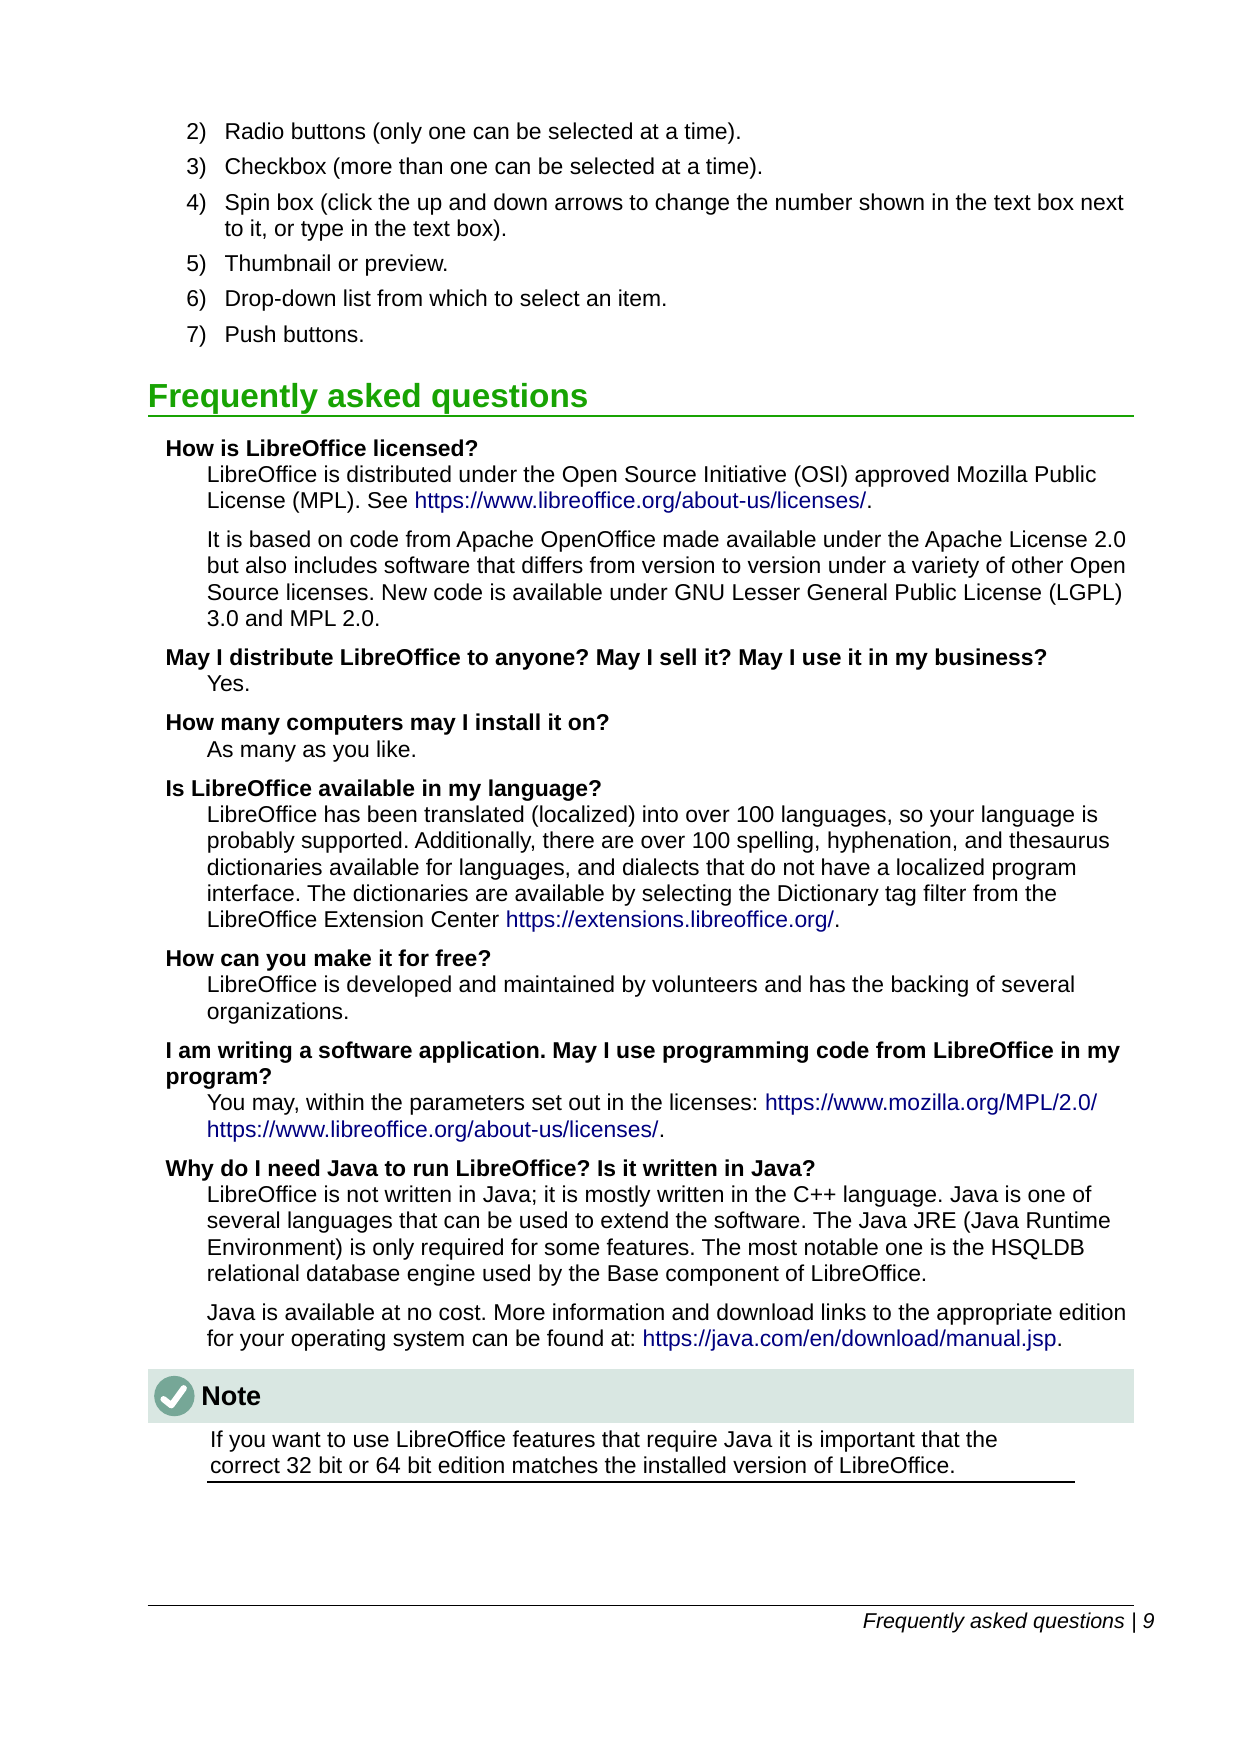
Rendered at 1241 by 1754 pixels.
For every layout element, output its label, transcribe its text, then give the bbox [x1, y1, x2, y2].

list Thumbnail or preview. [207, 250, 1134, 276]
text Is LibreOffice available in my language? [165, 774, 1134, 801]
list Radio buttons (only one can be selected at a time). [207, 118, 1134, 144]
text You may, within the parameters set out in the licenses: https://www.mozilla.org/MPL/2.0/ https://www.libreoffice.org/about-us/licenses/. [207, 1089, 1134, 1142]
text Java is available at no cost. More information and download links to the appropriate edition for your operating system can be found at: https://java.com/en/download/manual.jsp. [207, 1299, 1134, 1352]
subtitle Frequently asked questions [148, 376, 1134, 415]
text LibreOffice is developed and maintained by volunteers and has the backing of several organizations. [207, 971, 1134, 1024]
text LibreOffice has been translated (localized) into over 100 languages, so your language is probably supported. Additionally, there are over 100 spelling, hyphenation, and thesaurus dictionaries available for languages, and dialects that do not have a localized program interface. The dictionaries are available by selecting the Dictionary tag filter from the LibreOffice Extension Center https://extensions.libreoffice.org/. [207, 801, 1134, 933]
text LibreOffice is not written in Java; it is mostly written in the C++ language. Java is one of several languages that can be used to extend the software. The Java JRE (Java Runtime Environment) is only required for some features. The most notable one is the HSQLDB relational database engine used by the Base component of LibreOffice. [207, 1181, 1134, 1286]
text LibreOffice is distributed under the Open Source Initiative (OSI) approved Mozilla Public License (MPL). See https://www.libreoffice.org/about-us/licenses/. [207, 461, 1134, 514]
text Yes. [207, 670, 1134, 697]
text If you want to use LibreOffice features that require Java it is important that the correct 32 bit or 64 bit edition matches the installed version of LibreOffice. [207, 1423, 1075, 1481]
subtitle Note [148, 1369, 1134, 1423]
text I am writing a software application. May I use programming code from LibreOffice in my program? [165, 1037, 1134, 1089]
list Spin box (click the up and down arrows to change the number shown in the text box next to it, or type in the text box). [207, 188, 1134, 241]
list Drop-down list from which to select an item. [207, 285, 1134, 312]
list Push buttons. [207, 321, 1134, 347]
text How is LibreOffice licensed? [165, 434, 1134, 461]
text How can you make it for free? [165, 945, 1134, 971]
text How many computers may I install it on? [165, 709, 1134, 736]
text As many as you like. [207, 736, 1134, 762]
text May I distribute LibreOffice to anyone? May I sell it? May I use it in my business? [165, 644, 1134, 670]
text It is based on code from Apache OpenOffice made available under the Apache License 2.0 but also includes software that differs from version to version under a variety of other Open Source licenses. New code is available under GNU Lesser General Public License (LGPL) 3.0 and MPL 2.0. [207, 526, 1134, 632]
list Checkbox (more than one can be selected at a time). [207, 153, 1134, 180]
text Why do I need Java to run LibreOffice? Is it written in Java? [165, 1154, 1134, 1181]
